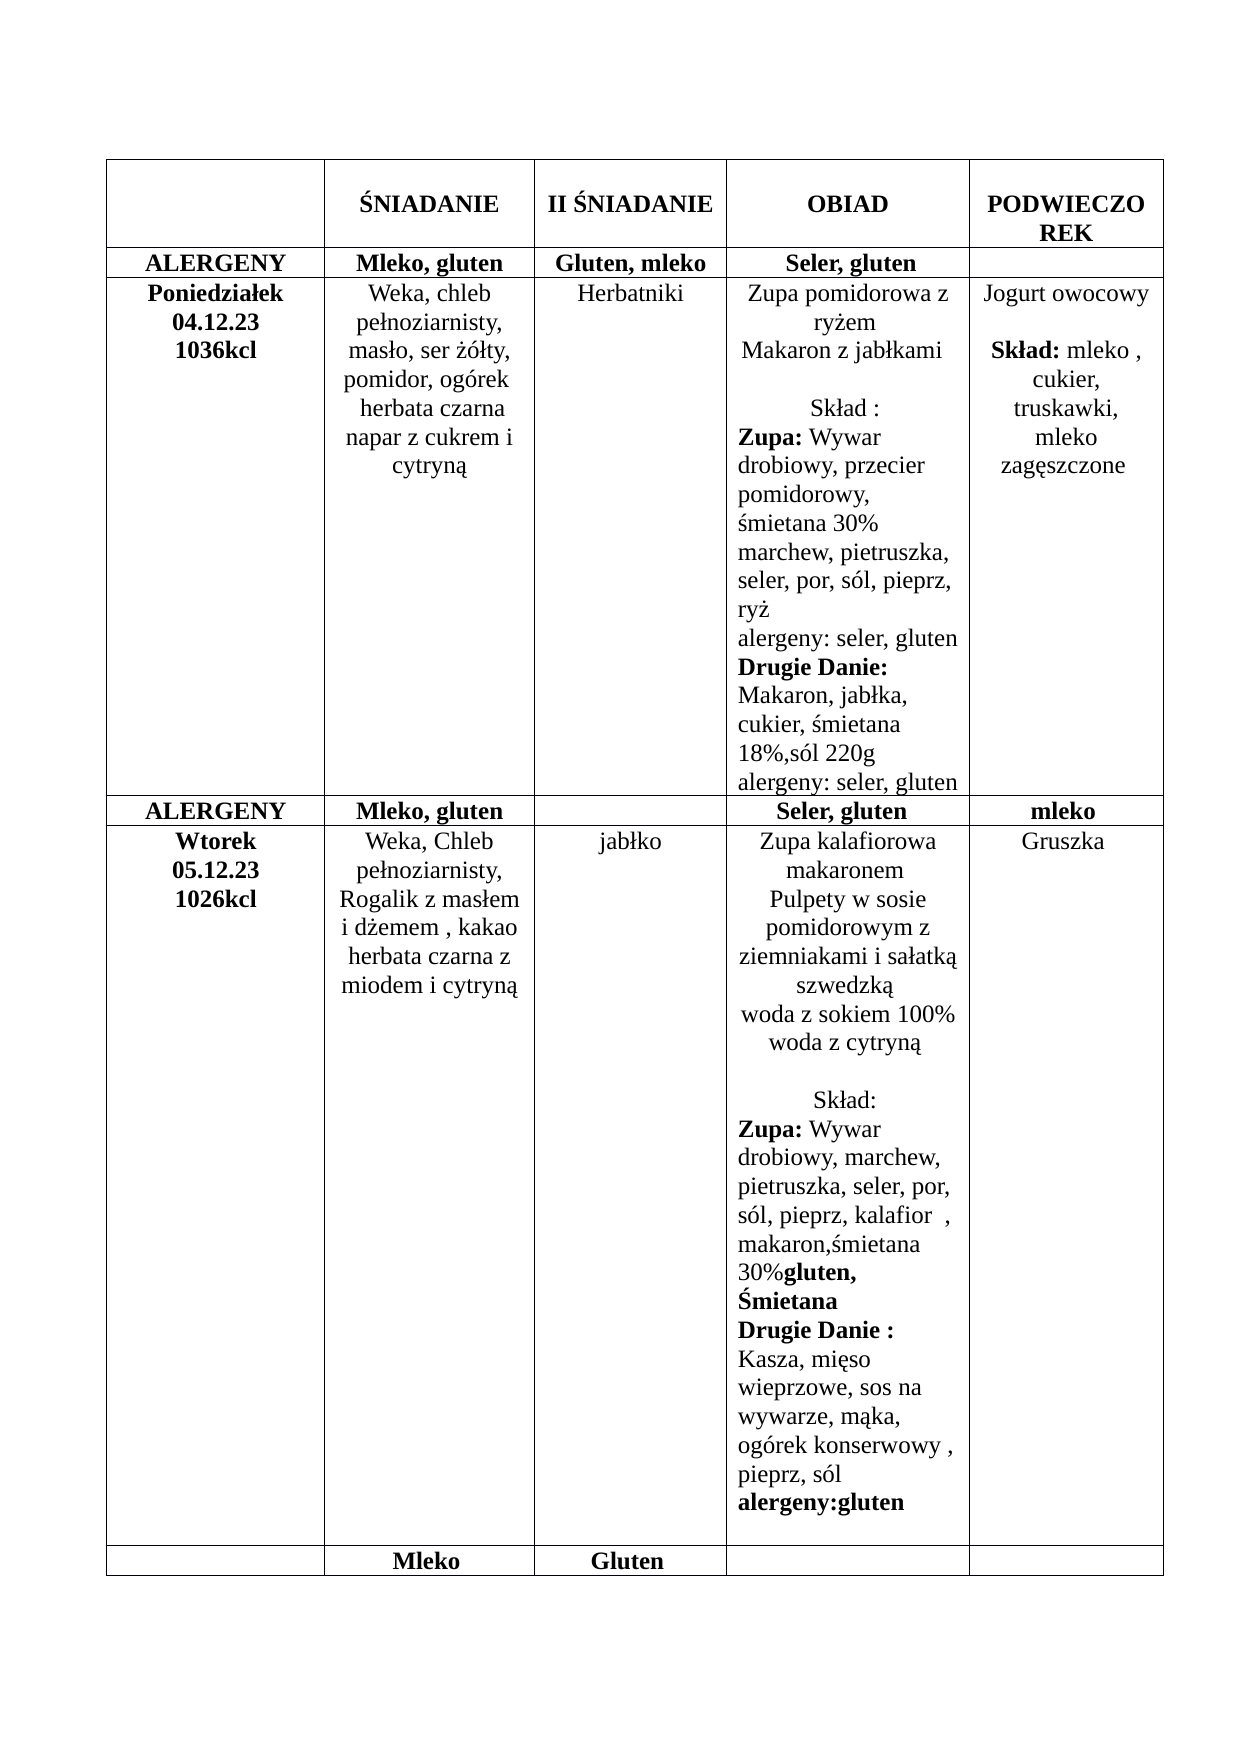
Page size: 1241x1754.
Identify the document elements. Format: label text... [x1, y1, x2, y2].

table_cell ALERGENY [107, 248, 324, 277]
table_cell Gluten, mleko [535, 248, 726, 277]
table_header PODWIECZOREK [970, 160, 1163, 247]
table_cell jabłko [535, 826, 726, 1545]
table_cell ALERGENY [107, 796, 324, 825]
table_header II ŚNIADANIE [535, 160, 726, 247]
table_cell [970, 1546, 1163, 1575]
table_cell Mleko [325, 1546, 534, 1575]
table_header [107, 160, 324, 247]
table_cell Weka, Chleb pełnoziarnisty, Rogalik z masłem i dżemem , kakao herbata czarna z miodem i cytryną [325, 826, 534, 1545]
table_cell Zupa pomidorowa z ryżem Makaron z jabłkami Skład : Zupa: Wywar drobiowy, przecier pomidorowy, śmietana 30% marchew, pietruszka, seler, por, sól, pieprz, ryż alergeny: seler, gluten Drugie Danie: Makaron, jabłka, cukier, śmietana 18%,sól 220g alergeny: seler, gluten [727, 278, 969, 795]
table_header OBIAD [727, 160, 969, 247]
table_cell Jogurt owocowy Skład: mleko , cukier, truskawki, mleko zagęszczone [970, 278, 1163, 795]
table_cell Mleko, gluten [325, 248, 534, 277]
table_cell Gruszka [970, 826, 1163, 1545]
table_cell Weka, chleb pełnoziarnisty, masło, ser żółty, pomidor, ogórek herbata czarna napar z cukrem i cytryną [325, 278, 534, 795]
table_cell Zupa kalafiorowa makaronem Pulpety w sosie pomidorowym z ziemniakami i sałatką szwedzką woda z sokiem 100% woda z cytryną Skład: Zupa: Wywar drobiowy, marchew, pietruszka, seler, por, sól, pieprz, kalafior , makaron,śmietana 30%gluten, Śmietana Drugie Danie : Kasza, mięso wieprzowe, sos na wywarze, mąka, ogórek konserwowy , pieprz, sól alergeny:gluten [727, 826, 969, 1545]
table_cell Seler, gluten [727, 248, 969, 277]
table_cell Poniedziałek 04.12.23 1036kcl [107, 278, 324, 795]
table_cell [970, 248, 1163, 277]
table_cell Seler, gluten [727, 796, 969, 825]
table_cell mleko [970, 796, 1163, 825]
table_cell Wtorek 05.12.23 1026kcl [107, 826, 324, 1545]
table_cell [535, 796, 726, 825]
table_cell [107, 1546, 324, 1575]
table_cell Gluten [535, 1546, 726, 1575]
table_cell [727, 1546, 969, 1575]
table_cell Herbatniki [535, 278, 726, 795]
table_cell Mleko, gluten [325, 796, 534, 825]
table_header ŚNIADANIE [325, 160, 534, 247]
